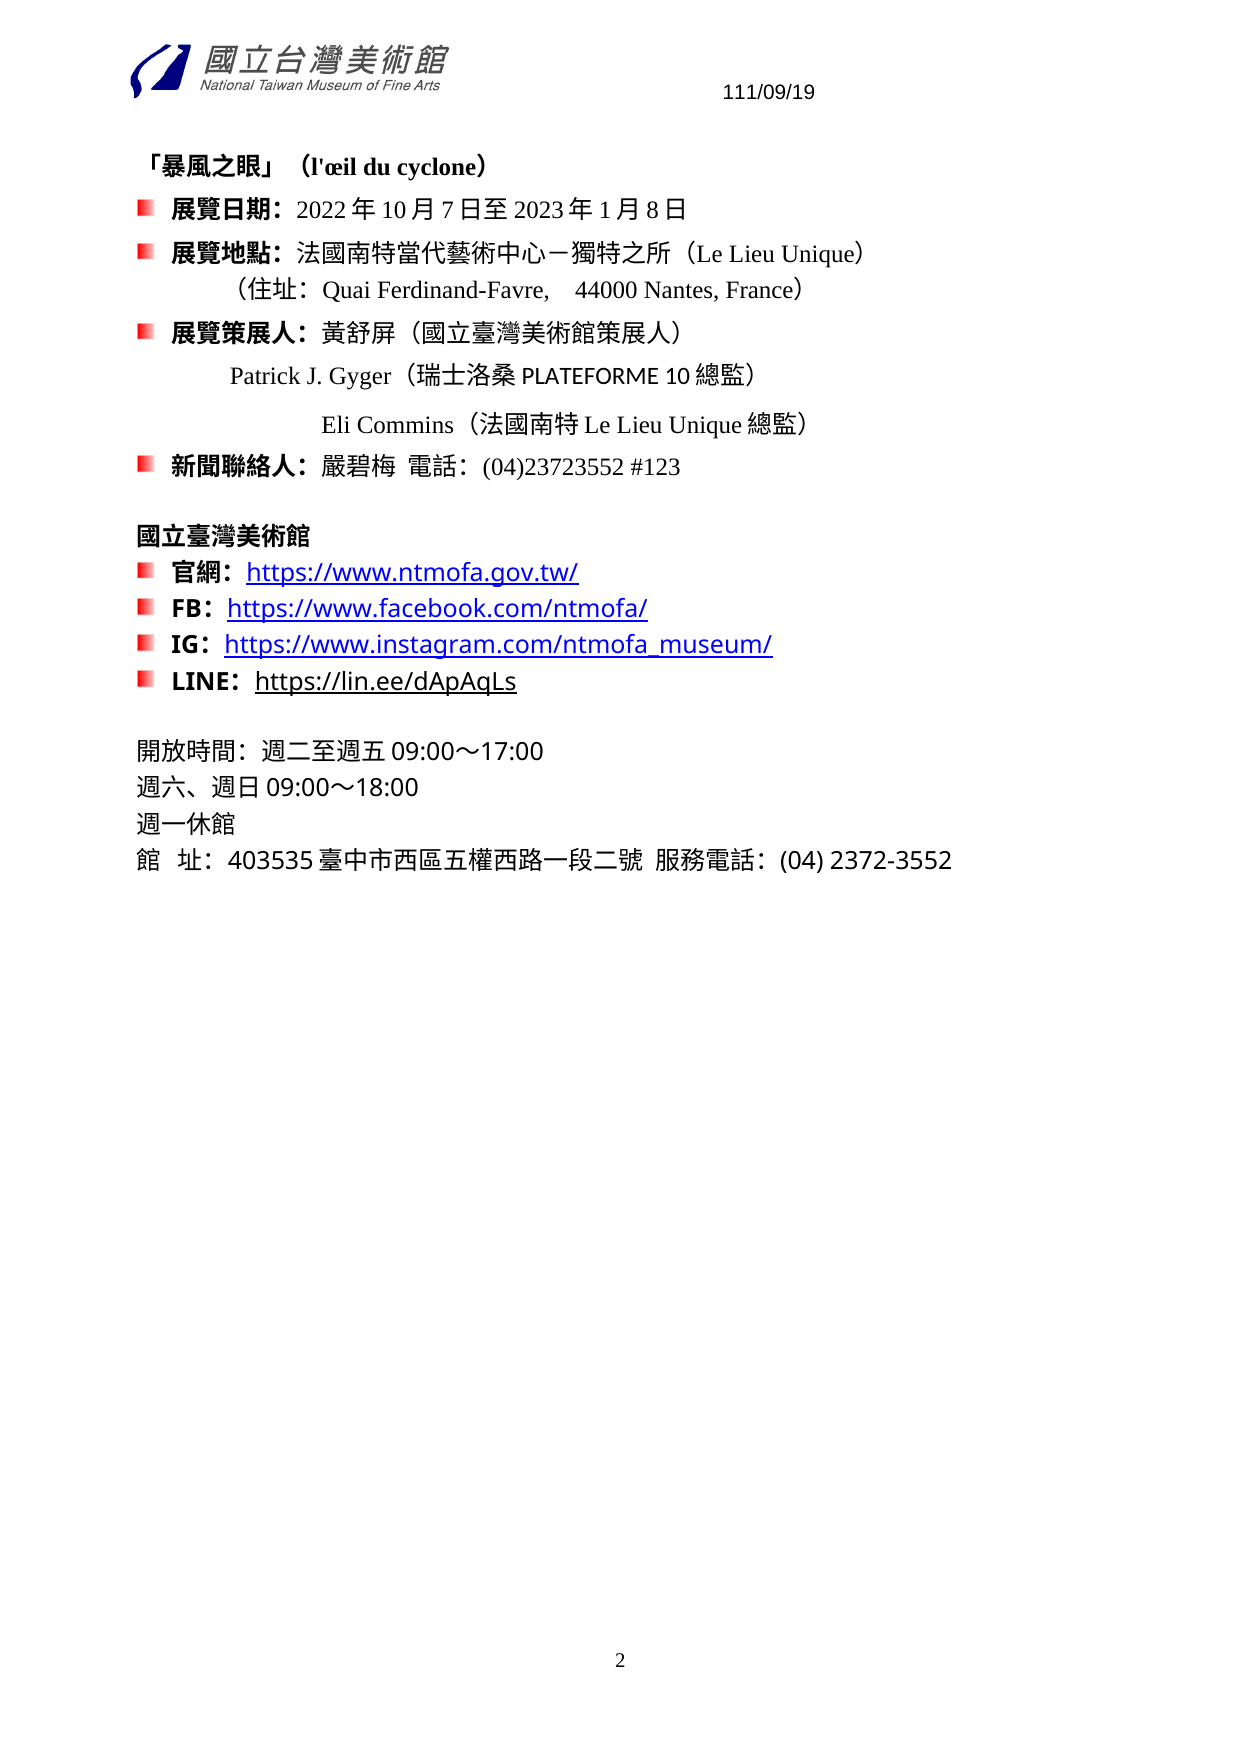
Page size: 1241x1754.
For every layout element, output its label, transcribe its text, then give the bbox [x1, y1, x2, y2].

text 館 址：403535臺中市西區五權西路一段二號 服務電話：(04) 2372-3552 [136, 840, 1104, 877]
text 週六、週日09:00～18:00 [136, 768, 1104, 804]
list 展覽日期：2022年10月7日至2023年1月8日 [136, 190, 1104, 226]
picture [136, 454, 156, 474]
list 官網：https://www.ntmofa.gov.tw/ [136, 552, 1104, 589]
picture [136, 669, 156, 689]
picture [130, 44, 451, 99]
text （住址：Quai Ferdinand-Favre, 44000 Nantes, France） [136, 270, 1104, 306]
picture [136, 561, 156, 580]
text Patrick J. Gyger（瑞士洛桑PLATEFORME 10總監） [136, 355, 1104, 391]
list LINE：https://lin.ee/dApAqLs [136, 661, 1104, 697]
picture [136, 322, 156, 341]
text 開放時間：週二至週五09:00～17:00 [136, 732, 1104, 768]
list IG：https://www.instagram.com/ntmofa_museum/ [136, 625, 1104, 661]
picture [136, 198, 156, 218]
text Eli Commins（法國南特Le Lieu Unique總監） [171, 404, 1104, 441]
list 新聞聯絡人：嚴碧梅 電話：(04)23723552 #123 [136, 446, 1104, 482]
picture [136, 597, 156, 617]
list FB：https://www.facebook.com/ntmofa/ [136, 589, 1104, 625]
text 週一休館 [136, 804, 1104, 840]
picture [136, 242, 156, 261]
list 展覽地點：法國南特當代藝術中心－獨特之所（Le Lieu Unique） [136, 233, 1104, 270]
picture [136, 633, 156, 653]
text 「暴風之眼」（l'œil du cyclone） [136, 146, 1104, 182]
list 展覽策展人：黃舒屏（國立臺灣美術館策展人） [136, 313, 1104, 350]
text 國立臺灣美術館 [136, 516, 1104, 552]
